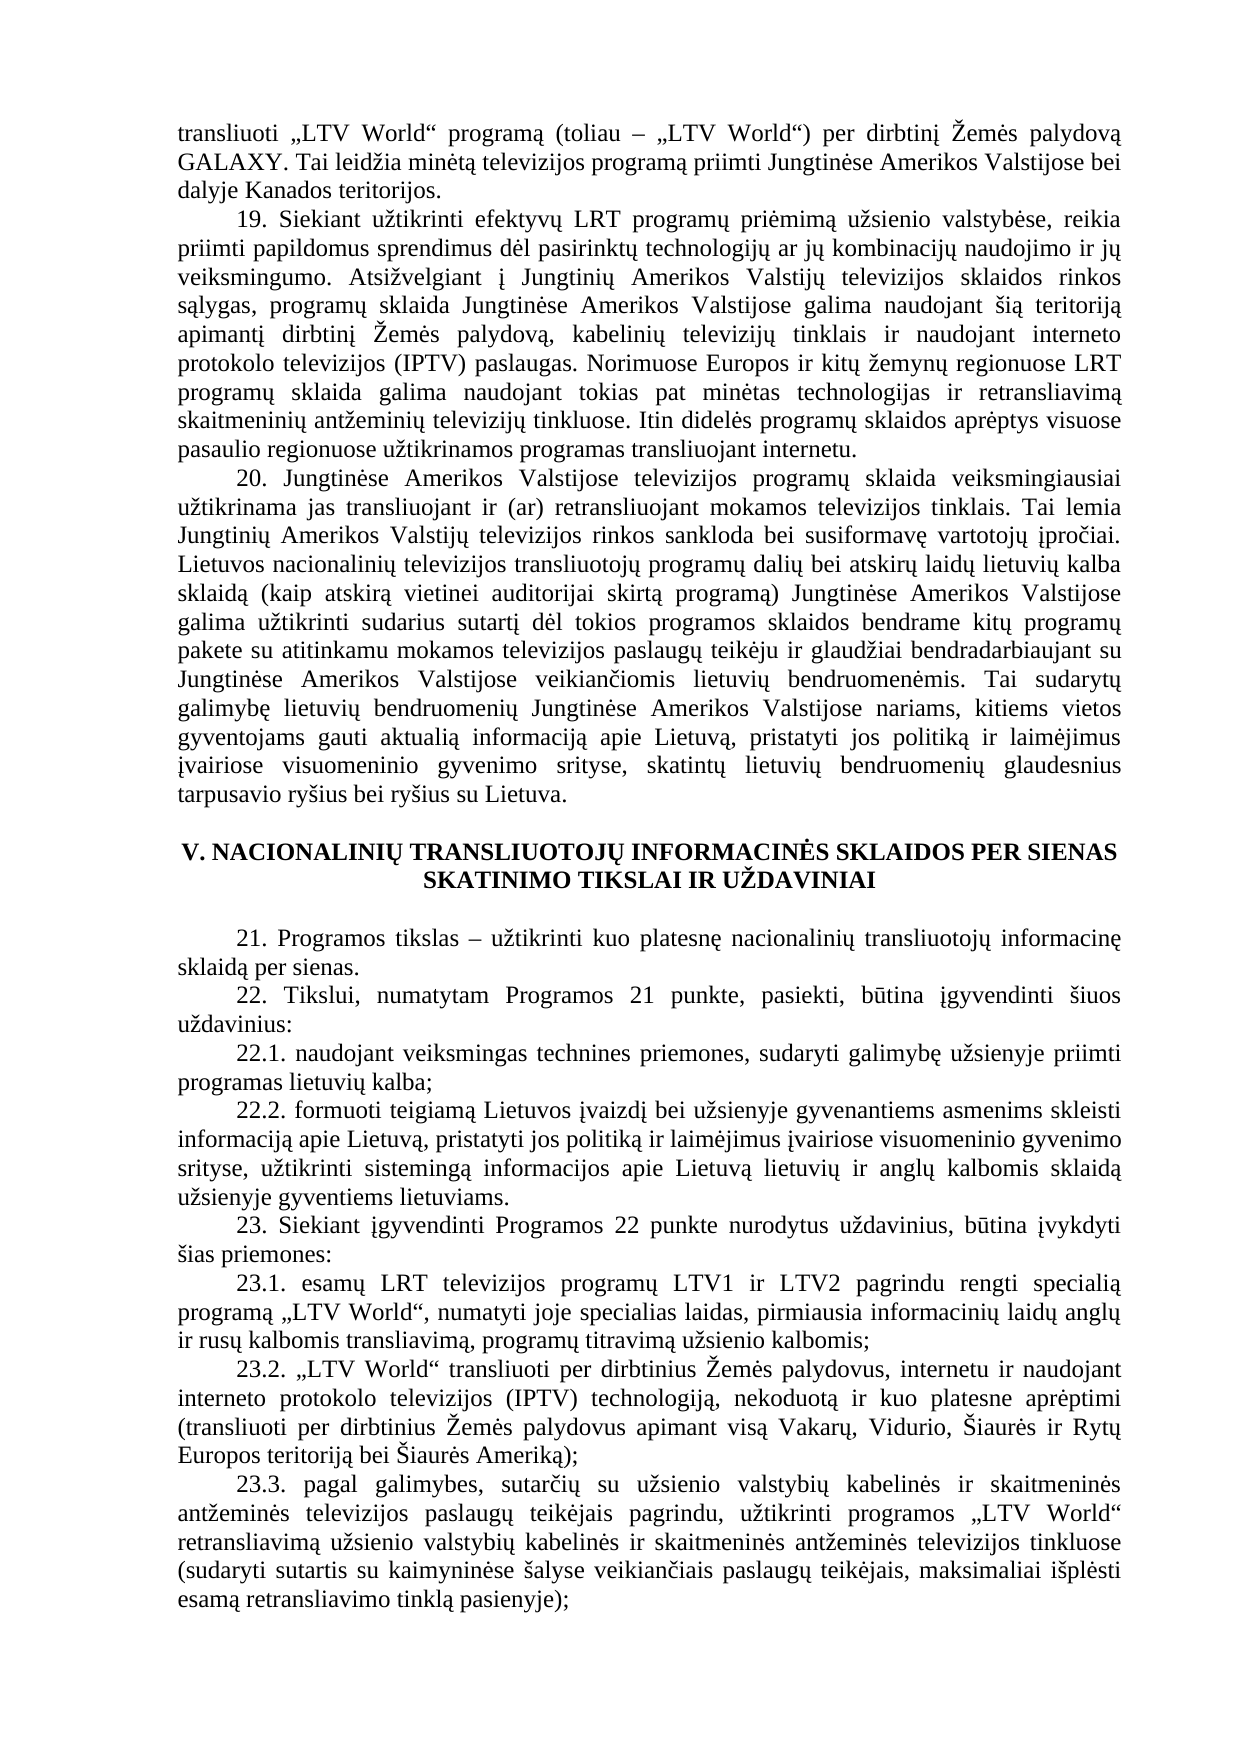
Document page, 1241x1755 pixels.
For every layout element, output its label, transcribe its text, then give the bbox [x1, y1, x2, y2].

text 23. Siekiant įgyvendinti Programos 22 punkte nurodytus uždavinius, būtina įvykdyti šias priemones: [177, 1211, 1122, 1268]
text 22.2. formuoti teigiamą Lietuvos įvaizdį bei užsienyje gyvenantiems asmenims skleisti informaciją apie Lietuvą, pristatyti jos politiką ir laimėjimus įvairiose visuomeninio gyvenimo srityse, užtikrinti sistemingą informacijos apie Lietuvą lietuvių ir anglų kalbomis sklaidą užsienyje gyventiems lietuviams. [177, 1096, 1122, 1211]
text 19. Siekiant užtikrinti efektyvų LRT programų priėmimą užsienio valstybėse, reikia priimti papildomus sprendimus dėl pasirinktų technologijų ar jų kombinacijų naudojimo ir jų veiksmingumo. Atsižvelgiant į Jungtinių Amerikos Valstijų televizijos sklaidos rinkos sąlygas, programų sklaida Jungtinėse Amerikos Valstijose galima naudojant šią teritoriją apimantį dirbtinį Žemės palydovą, kabelinių televizijų tinklais ir naudojant interneto protokolo televizijos (IPTV) paslaugas. Norimuose Europos ir kitų žemynų regionuose LRT programų sklaida galima naudojant tokias pat minėtas technologijas ir retransliavimą skaitmeninių antžeminių televizijų tinkluose. Itin didelės programų sklaidos aprėptys visuose pasaulio regionuose užtikrinamos programas transliuojant internetu. [177, 204, 1122, 463]
text 21. Programos tikslas – užtikrinti kuo platesnę nacionalinių transliuotojų informacinę sklaidą per sienas. [177, 923, 1122, 981]
text V. NACIONALINIŲ TRANSLIUOTOJŲ INFORMACINĖS SKLAIDOS PER SIENAS SKATINIMO TIKSLAI IR UŽDAVINIAI [177, 837, 1122, 894]
text 23.1. esamų LRT televizijos programų LTV1 ir LTV2 pagrindu rengti specialią programą „LTV World“, numatyti joje specialias laidas, pirmiausia informacinių laidų anglų ir rusų kalbomis transliavimą, programų titravimą užsienio kalbomis; [177, 1268, 1122, 1354]
text 20. Jungtinėse Amerikos Valstijose televizijos programų sklaida veiksmingiausiai užtikrinama jas transliuojant ir (ar) retransliuojant mokamos televizijos tinklais. Tai lemia Jungtinių Amerikos Valstijų televizijos rinkos sankloda bei susiformavę vartotojų įpročiai. Lietuvos nacionalinių televizijos transliuotojų programų dalių bei atskirų laidų lietuvių kalba sklaidą (kaip atskirą vietinei auditorijai skirtą programą) Jungtinėse Amerikos Valstijose galima užtikrinti sudarius sutartį dėl tokios programos sklaidos bendrame kitų programų pakete su atitinkamu mokamos televizijos paslaugų teikėju ir glaudžiai bendradarbiaujant su Jungtinėse Amerikos Valstijose veikiančiomis lietuvių bendruomenėmis. Tai sudarytų galimybę lietuvių bendruomenių Jungtinėse Amerikos Valstijose nariams, kitiems vietos gyventojams gauti aktualią informaciją apie Lietuvą, pristatyti jos politiką ir laimėjimus įvairiose visuomeninio gyvenimo srityse, skatintų lietuvių bendruomenių glaudesnius tarpusavio ryšius bei ryšius su Lietuva. [177, 463, 1122, 808]
text 22. Tikslui, numatytam Programos 21 punkte, pasiekti, būtina įgyvendinti šiuos uždavinius: [177, 981, 1122, 1038]
text 23.2. „LTV World“ transliuoti per dirbtinius Žemės palydovus, internetu ir naudojant interneto protokolo televizijos (IPTV) technologiją, nekoduotą ir kuo platesne aprėptimi (transliuoti per dirbtinius Žemės palydovus apimant visą Vakarų, Vidurio, Šiaurės ir Rytų Europos teritoriją bei Šiaurės Ameriką); [177, 1354, 1122, 1469]
text transliuoti „LTV World“ programą (toliau – „LTV World“) per dirbtinį Žemės palydovą GALAXY. Tai leidžia minėtą televizijos programą priimti Jungtinėse Amerikos Valstijose bei dalyje Kanados teritorijos. [177, 118, 1122, 204]
text 23.3. pagal galimybes, sutarčių su užsienio valstybių kabelinės ir skaitmeninės antžeminės televizijos paslaugų teikėjais pagrindu, užtikrinti programos „LTV World“ retransliavimą užsienio valstybių kabelinės ir skaitmeninės antžeminės televizijos tinkluose (sudaryti sutartis su kaimyninėse šalyse veikiančiais paslaugų teikėjais, maksimaliai išplėsti esamą retransliavimo tinklą pasienyje); [177, 1469, 1122, 1613]
text 22.1. naudojant veiksmingas technines priemones, sudaryti galimybę užsienyje priimti programas lietuvių kalba; [177, 1038, 1122, 1096]
